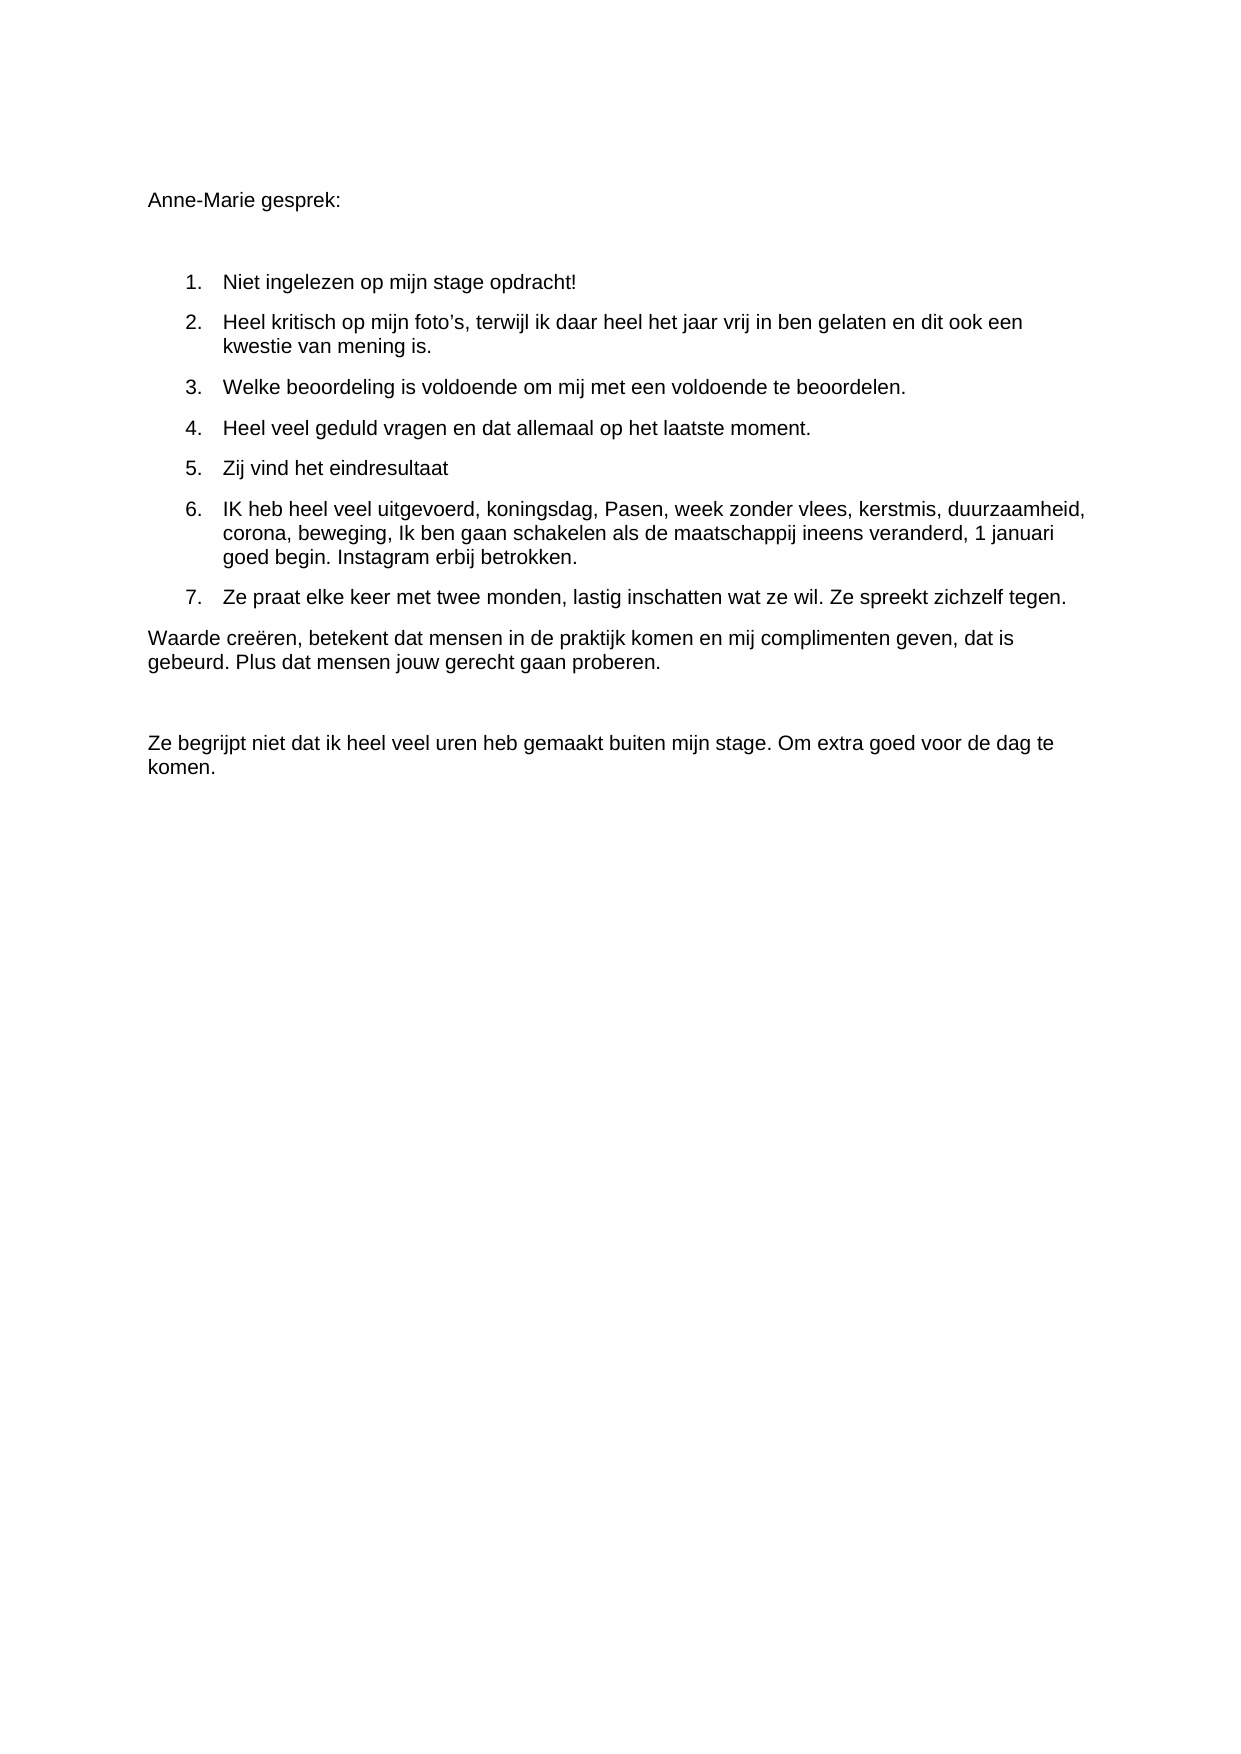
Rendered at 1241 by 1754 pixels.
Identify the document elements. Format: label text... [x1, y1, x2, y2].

list Heel veel geduld vragen en dat allemaal op het laatste moment. [185, 415, 1093, 439]
list IK heb heel veel uitgevoerd, koningsdag, Pasen, week zonder vlees, kerstmis, duurzaamheid, corona, beweging, Ik ben gaan schakelen als de maatschappij ineens veranderd, 1 januari goed begin. Instagram erbij betrokken. [185, 497, 1093, 568]
list Niet ingelezen op mijn stage opdracht! [185, 269, 1093, 293]
text Anne-Marie gesprek: [148, 188, 1093, 212]
list Welke beoordeling is voldoende om mij met een voldoende te beoordelen. [185, 375, 1093, 399]
text Waarde creëren, betekent dat mensen in de praktijk komen en mij complimenten geven, dat is gebeurd. Plus dat mensen jouw gerecht gaan proberen. [148, 626, 1093, 674]
list Heel kritisch op mijn foto’s, terwijl ik daar heel het jaar vrij in ben gelaten en dit ook een kwestie van mening is. [185, 310, 1093, 358]
text Ze begrijpt niet dat ik heel veel uren heb gemaakt buiten mijn stage. Om extra goed voor de dag te komen. [148, 731, 1093, 779]
list Zij vind het eindresultaat [185, 456, 1093, 480]
list Ze praat elke keer met twee monden, lastig inschatten wat ze wil. Ze spreekt zichzelf tegen. [185, 585, 1093, 609]
